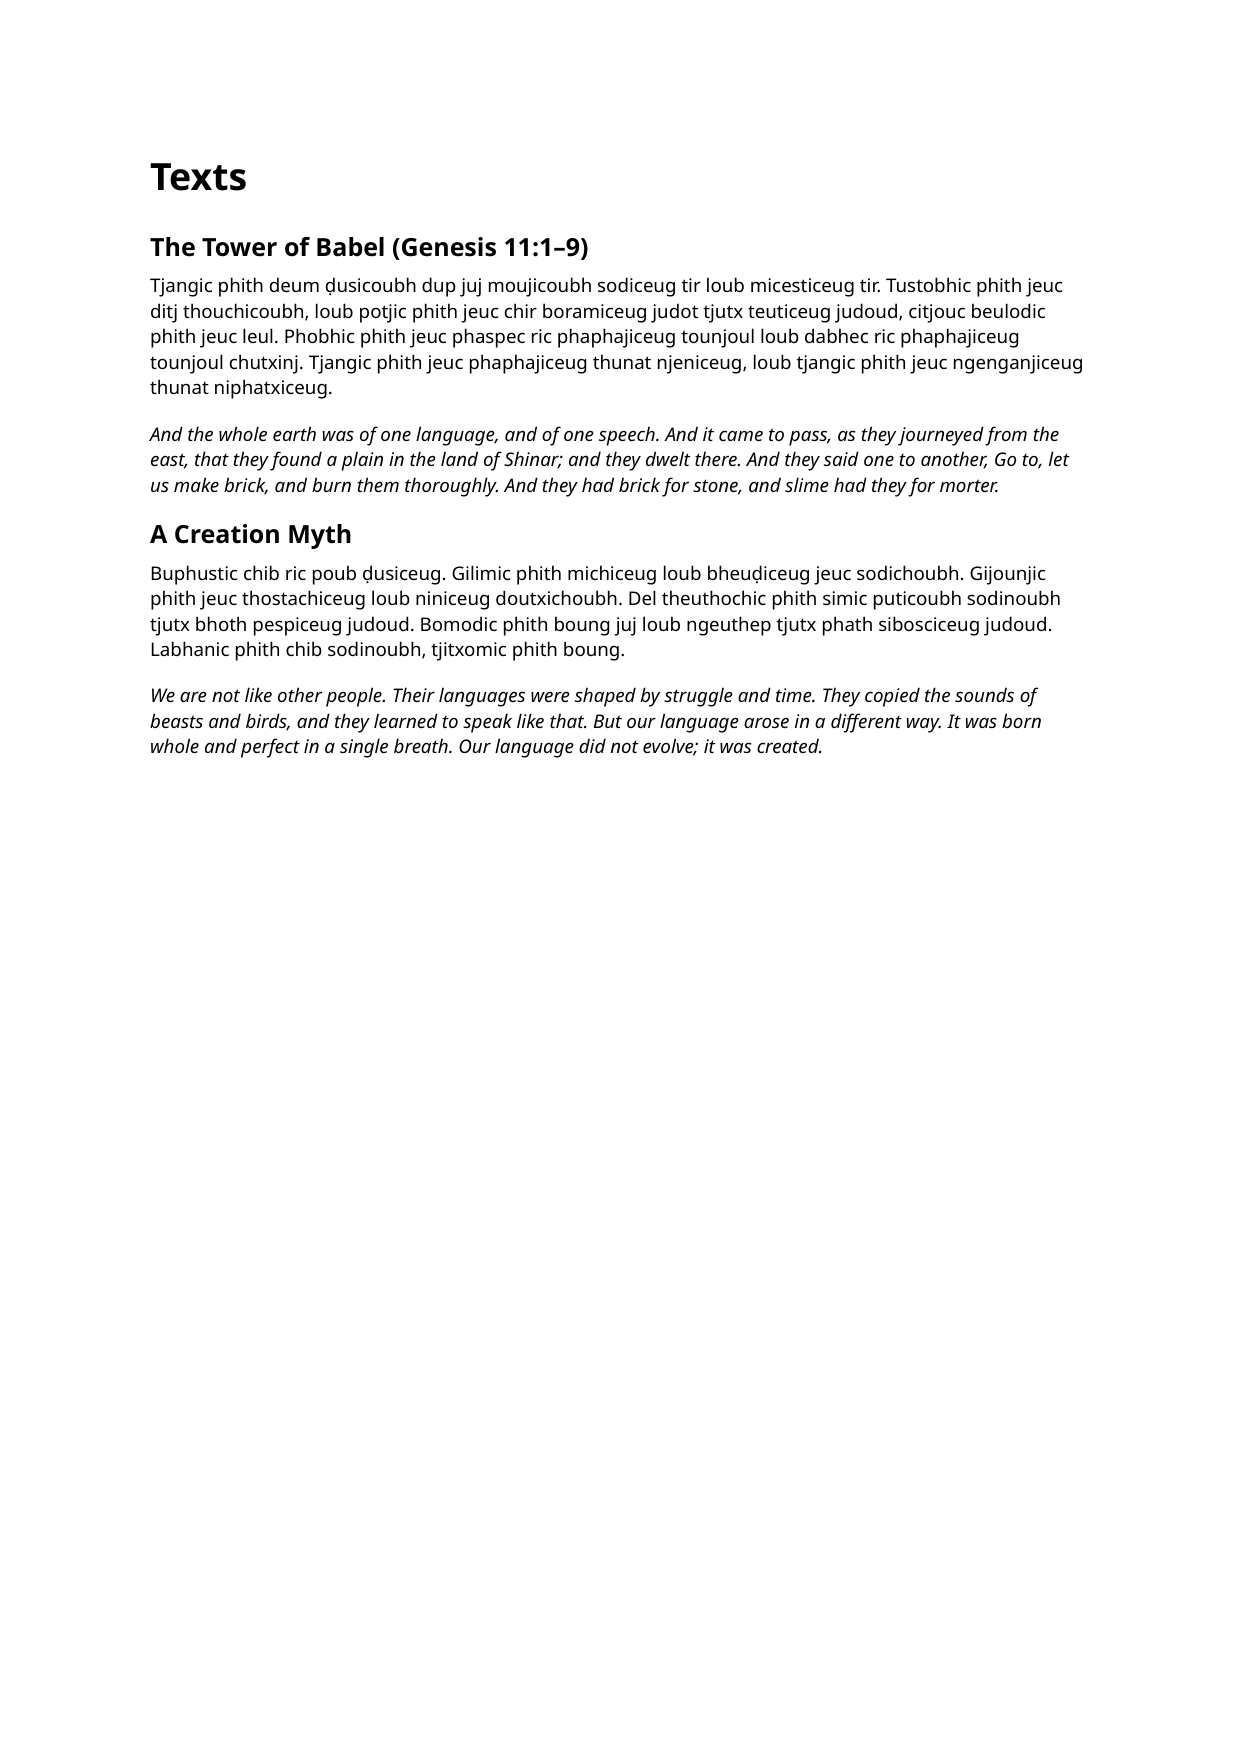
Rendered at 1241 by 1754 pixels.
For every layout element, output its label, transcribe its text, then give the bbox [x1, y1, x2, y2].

subtitle A Creation Myth [150, 516, 1090, 550]
subtitle Texts [150, 150, 1090, 201]
text Buphustic chib ric poub ḍusiceug. Gilimic phith michiceug loub bheuḍiceug jeuc sodichoubh. Gijounjic phith jeuc thostachiceug loub niniceug doutxichoubh. Del theuthochic phith simic puticoubh sodinoubh tjutx bhoth pespiceug judoud. Bomodic phith boung juj loub ngeuthep tjutx phath sibosciceug judoud. Labhanic phith chib sodinoubh, tjitxomic phith boung. [150, 560, 1090, 662]
text We are not like other people. Their languages were shaped by struggle and time. They copied the sounds of beasts and birds, and they learned to speak like that. But our language arose in a different way. It was born whole and perfect in a single breath. Our language did not evolve; it was created. [150, 683, 1090, 759]
subtitle The Tower of Babel (Genesis 11:1–9) [150, 229, 1090, 263]
text Tjangic phith deum ḍusicoubh dup juj moujicoubh sodiceug tir loub micesticeug tir. Tustobhic phith jeuc ditj thouchicoubh, loub potjic phith jeuc chir boramiceug judot tjutx teuticeug judoud, citjouc beulodic phith jeuc leul. Phobhic phith jeuc phaspec ric phaphajiceug tounjoul loub dabhec ric phaphajiceug tounjoul chutxinj. Tjangic phith jeuc phaphajiceug thunat njeniceug, loub tjangic phith jeuc ngenganjiceug thunat niphatxiceug. [150, 273, 1090, 400]
text And the whole earth was of one language, and of one speech. And it came to pass, as they journeyed from the east, that they found a plain in the land of Shinar; and they dwelt there. And they said one to another, Go to, let us make brick, and burn them thoroughly. And they had brick for stone, and slime had they for morter. [150, 421, 1090, 498]
